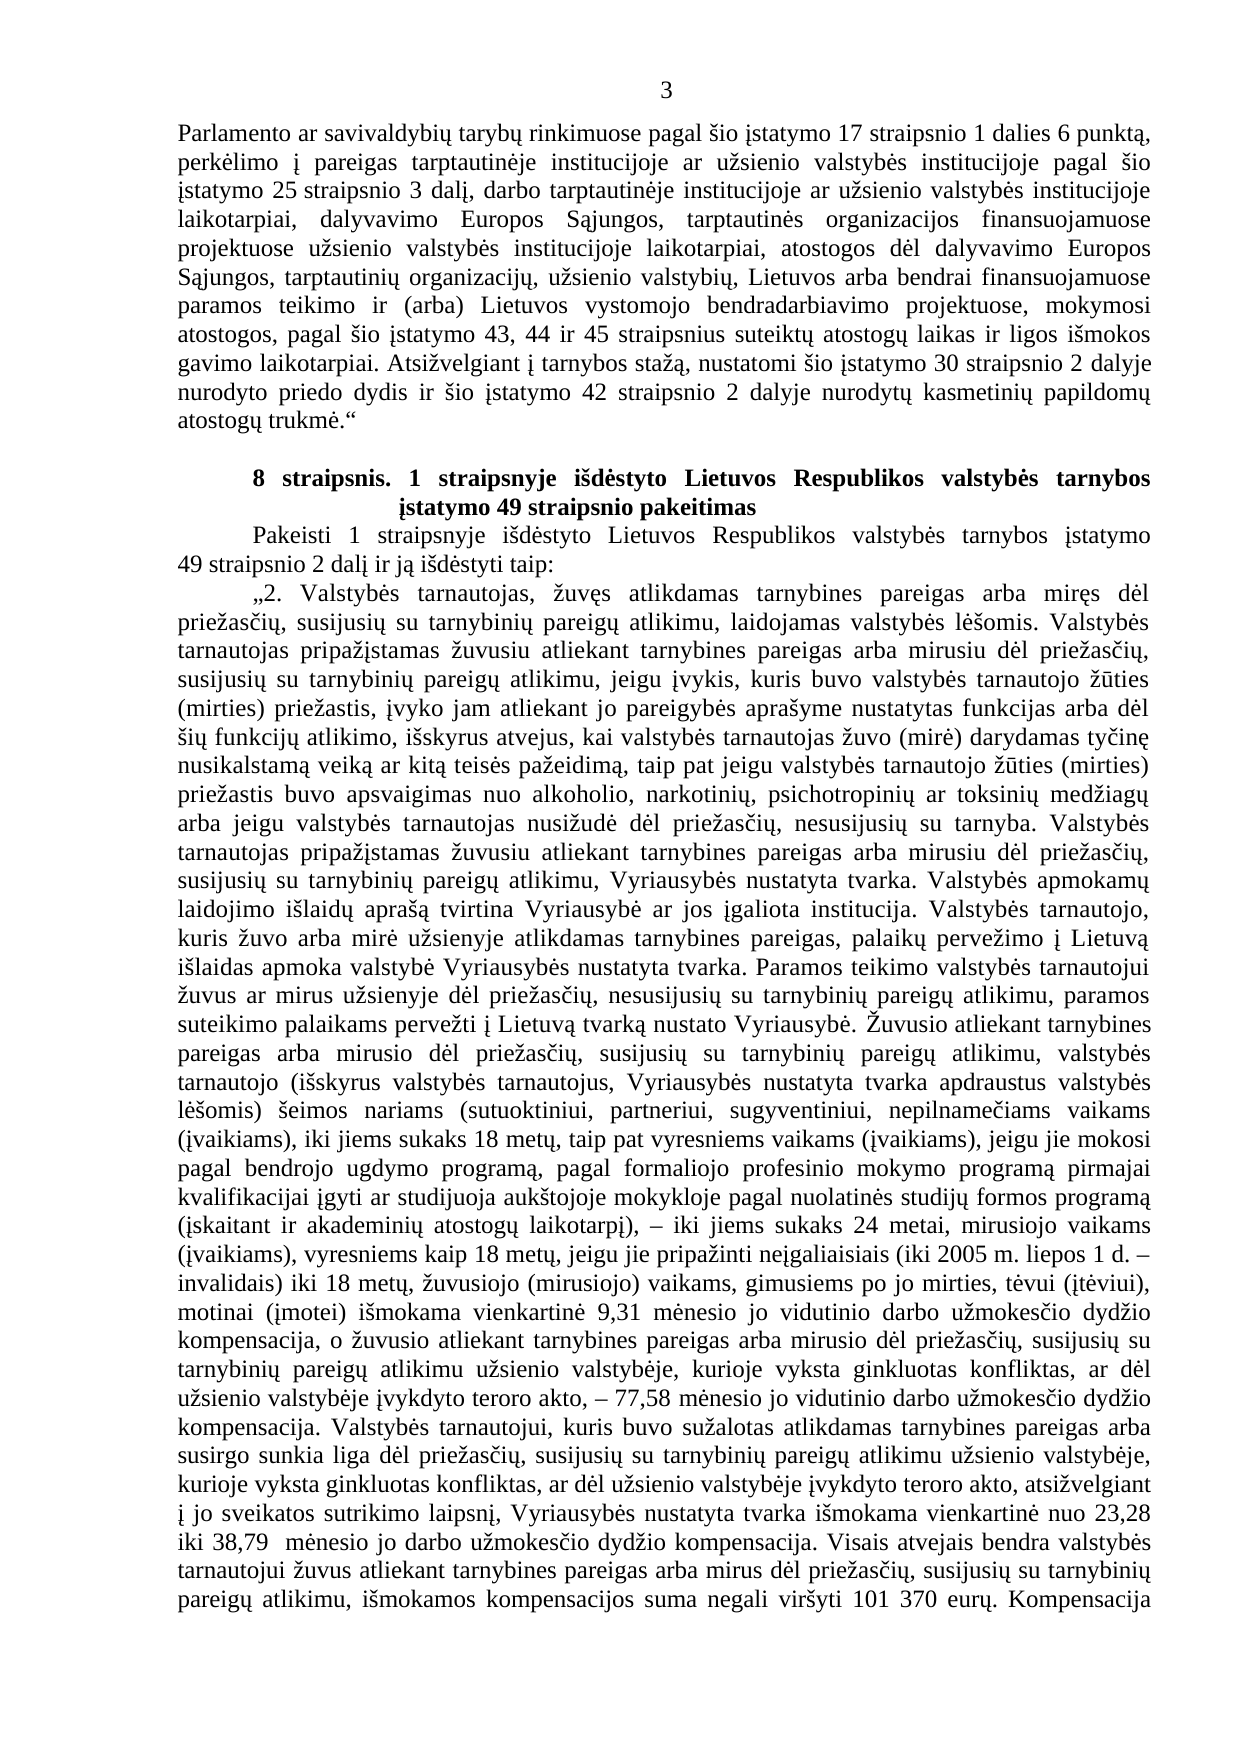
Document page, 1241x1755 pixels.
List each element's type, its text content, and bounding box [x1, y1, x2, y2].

text „2. Valstybės tarnautojas, žuvęs atlikdamas tarnybines pareigas arba miręs dėl priežasčių, susijusių su tarnybinių pareigų atlikimu, laidojamas valstybės lėšomis. Valstybės tarnautojas pripažįstamas žuvusiu atliekant tarnybines pareigas arba mirusiu dėl priežasčių, susijusių su tarnybinių pareigų atlikimu, jeigu įvykis, kuris buvo valstybės tarnautojo žūties (mirties) priežastis, įvyko jam atliekant jo pareigybės aprašyme nustatytas funkcijas arba dėl šių funkcijų atlikimo, išskyrus atvejus, kai valstybės tarnautojas žuvo (mirė) darydamas tyčinę nusikalstamą veiką ar kitą teisės pažeidimą, taip pat jeigu valstybės tarnautojo žūties (mirties) priežastis buvo apsvaigimas nuo alkoholio, narkotinių, psichotropinių ar toksinių medžiagų arba jeigu valstybės tarnautojas nusižudė dėl priežasčių, nesusijusių su tarnyba. Valstybės tarnautojas pripažįstamas žuvusiu atliekant tarnybines pareigas arba mirusiu dėl priežasčių, susijusių su tarnybinių pareigų atlikimu, Vyriausybės nustatyta tvarka. Valstybės apmokamų laidojimo išlaidų aprašą tvirtina Vyriausybė ar jos įgaliota institucija. Valstybės tarnautojo, kuris žuvo arba mirė užsienyje atlikdamas tarnybines pareigas, palaikų pervežimo į Lietuvą išlaidas apmoka valstybė Vyriausybės nustatyta tvarka. Paramos teikimo valstybės tarnautojui žuvus ar mirus užsienyje dėl priežasčių, nesusijusių su tarnybinių pareigų atlikimu, paramos suteikimo palaikams pervežti į Lietuvą tvarką nustato Vyriausybė. Žuvusio atliekant tarnybines pareigas arba mirusio dėl priežasčių, susijusių su tarnybinių pareigų atlikimu, valstybės tarnautojo (išskyrus valstybės tarnautojus, Vyriausybės nustatyta tvarka apdraustus valstybės lėšomis) šeimos nariams (sutuoktiniui, partneriui, sugyventiniui, nepilnamečiams vaikams (įvaikiams), iki jiems sukaks 18 metų, taip pat vyresniems vaikams (įvaikiams), jeigu jie mokosi pagal bendrojo ugdymo programą, pagal formaliojo profesinio mokymo programą pirmajai kvalifikacijai įgyti ar studijuoja aukštojoje mokykloje pagal nuolatinės studijų formos programą (įskaitant ir akademinių atostogų laikotarpį), – iki jiems sukaks 24 metai, mirusiojo vaikams (įvaikiams), vyresniems kaip 18 metų, jeigu jie pripažinti neįgaliaisiais (iki 2005 m. liepos 1 d. – invalidais) iki 18 metų, žuvusiojo (mirusiojo) vaikams, gimusiems po jo mirties, tėvui (įtėviui), motinai (įmotei) išmokama vienkartinė 9,31 mėnesio jo vidutinio darbo užmokesčio dydžio kompensacija, o žuvusio atliekant tarnybines pareigas arba mirusio dėl priežasčių, susijusių su tarnybinių pareigų atlikimu užsienio valstybėje, kurioje vyksta ginkluotas konfliktas, ar dėl užsienio valstybėje įvykdyto teroro akto, – 77,58 mėnesio jo vidutinio darbo užmokesčio dydžio kompensacija. Valstybės tarnautojui, kuris buvo sužalotas atlikdamas tarnybines pareigas arba susirgo sunkia liga dėl priežasčių, susijusių su tarnybinių pareigų atlikimu užsienio valstybėje, kurioje vyksta ginkluotas konfliktas, ar dėl užsienio valstybėje įvykdyto teroro akto, atsižvelgiant į jo sveikatos sutrikimo laipsnį, Vyriausybės nustatyta tvarka išmokama vienkartinė nuo 23,28 iki 38,79 mėnesio jo darbo užmokesčio dydžio kompensacija. Visais atvejais bendra valstybės tarnautojui žuvus atliekant tarnybines pareigas arba mirus dėl priežasčių, susijusių su tarnybinių pareigų atlikimu, išmokamos kompensacijos suma negali viršyti 101 370 eurų. Kompensacija [177, 578, 1152, 1613]
text 8 straipsnis. 1 straipsnyje išdėstyto Lietuvos Respublikos valstybės tarnybos įstatymo 49 straipsnio pakeitimas [252, 463, 1152, 521]
text Parlamento ar savivaldybių tarybų rinkimuose pagal šio įstatymo 17 straipsnio 1 dalies 6 punktą, perkėlimo į pareigas tarptautinėje institucijoje ar užsienio valstybės institucijoje pagal šio įstatymo 25 straipsnio 3 dalį, darbo tarptautinėje institucijoje ar užsienio valstybės institucijoje laikotarpiai, dalyvavimo Europos Sąjungos, tarptautinės organizacijos finansuojamuose projektuose užsienio valstybės institucijoje laikotarpiai, atostogos dėl dalyvavimo Europos Sąjungos, tarptautinių organizacijų, užsienio valstybių, Lietuvos arba bendrai finansuojamuose paramos teikimo ir (arba) Lietuvos vystomojo bendradarbiavimo projektuose, mokymosi atostogos, pagal šio įstatymo 43, 44 ir 45 straipsnius suteiktų atostogų laikas ir ligos išmokos gavimo laikotarpiai. Atsižvelgiant į tarnybos stažą, nustatomi šio įstatymo 30 straipsnio 2 dalyje nurodyto priedo dydis ir šio įstatymo 42 straipsnio 2 dalyje nurodytų kasmetinių papildomų atostogų trukmė.“ [177, 118, 1152, 434]
text Pakeisti 1 straipsnyje išdėstyto Lietuvos Respublikos valstybės tarnybos įstatymo 49 straipsnio 2 dalį ir ją išdėstyti taip: [177, 521, 1152, 578]
